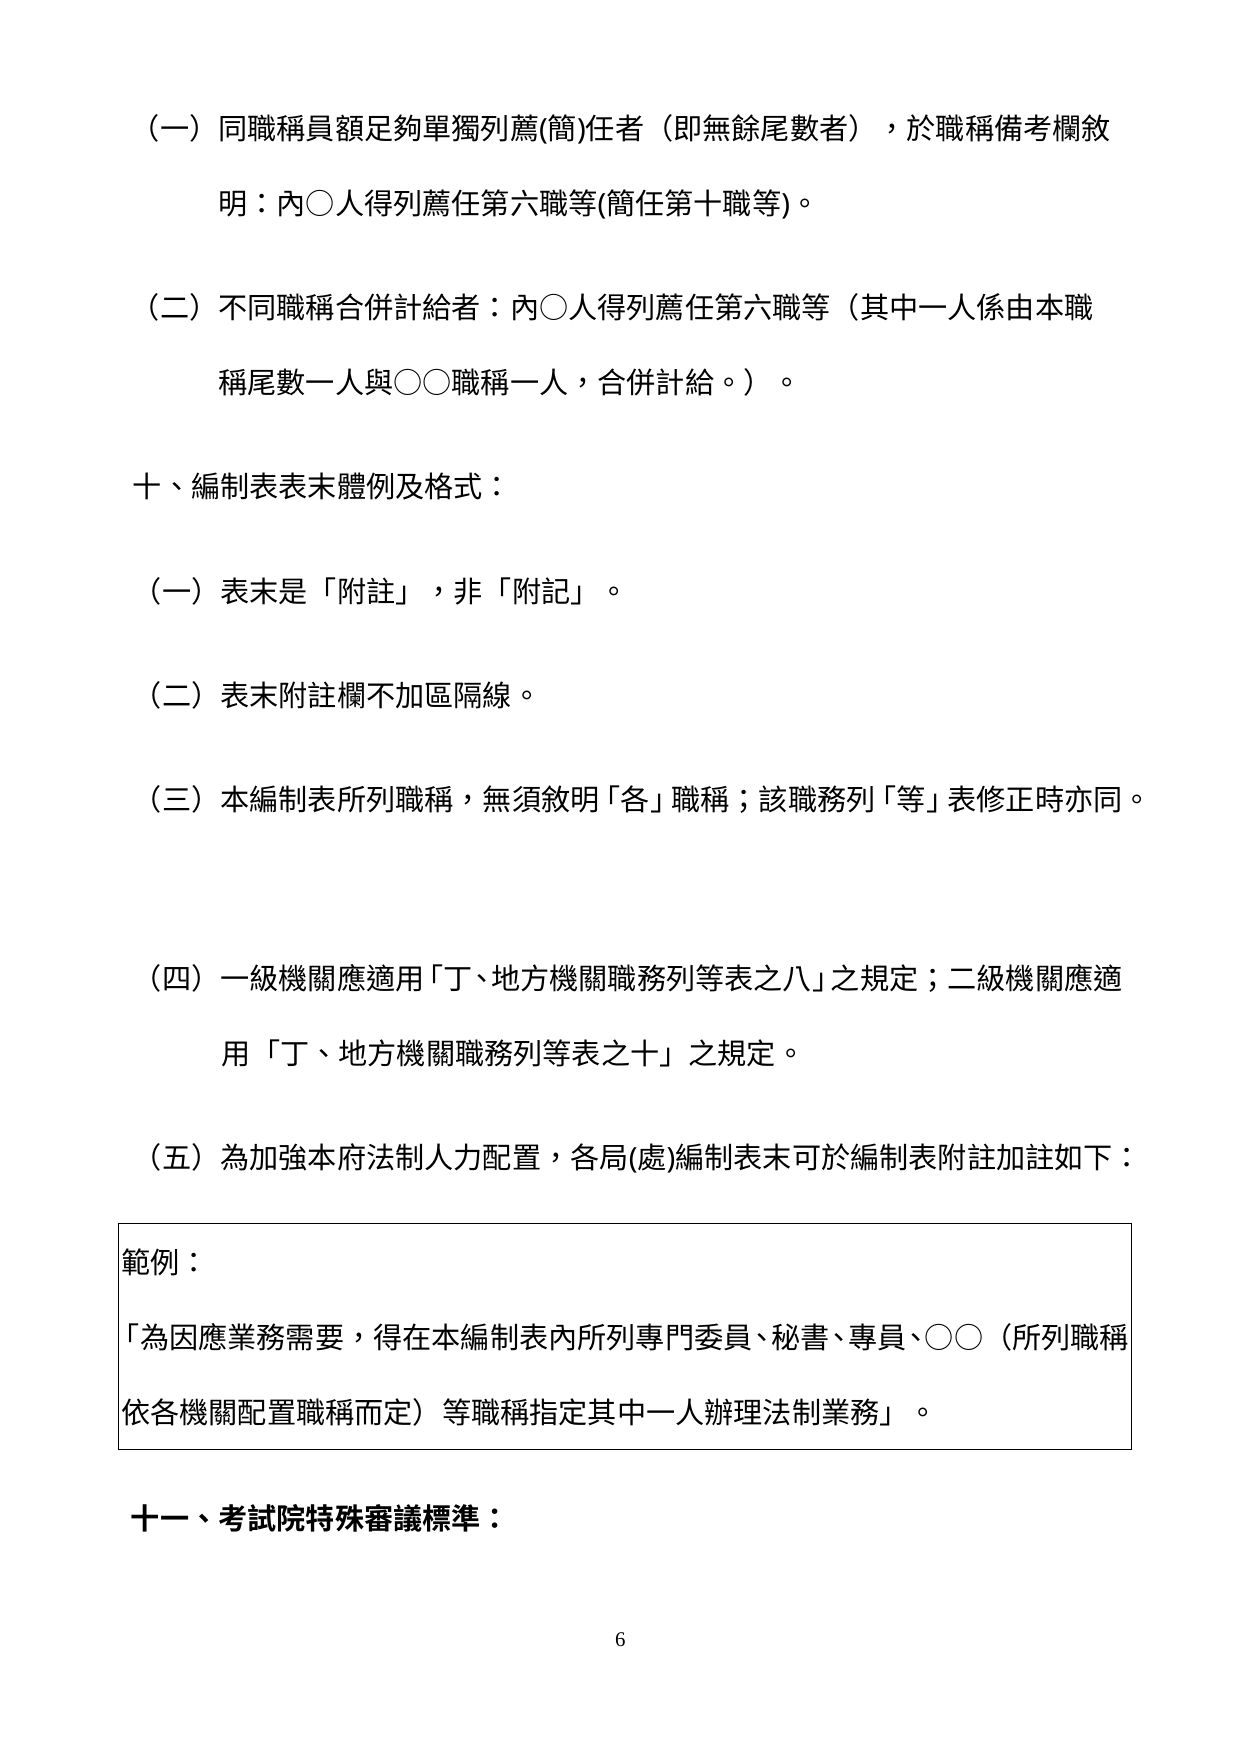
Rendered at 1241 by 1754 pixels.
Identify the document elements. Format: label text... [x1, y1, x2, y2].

text （一）同職稱員額足夠單獨列薦(簡)任者（即無餘尾數者），於職稱備考欄敘明：內○人得列薦任第六職等(簡任第十職等)。 [131, 89, 1122, 239]
text （一）表末是「附註」，非「附記」。 [118, 552, 1122, 627]
text （四）一級機關應適用「丁、地方機關職務列等表之八」之規定；二級機關應適用「丁、地方機關職務列等表之十」之規定。 [133, 939, 1122, 1089]
table_header 範例： 「為因應業務需要，得在本編制表內所列專門委員、秘書、專員、○○（所列職稱依各機關配置職稱而定）等職稱指定其中一人辦理法制業務」。 [119, 1224, 1131, 1449]
text （三）本編制表所列職稱，無須敘明「各」職稱；該職務列「等」表修正時亦同。 [133, 760, 1122, 910]
text （二）表末附註欄不加區隔線。 [118, 656, 1122, 731]
text （二）不同職稱合併計給者：內○人得列薦任第六職等（其中一人係由本職稱尾數一人與○○職稱一人，合併計給。）。 [131, 268, 1122, 418]
text 十、編制表表末體例及格式： [118, 448, 1122, 523]
text （五）為加強本府法制人力配置，各局(處)編制表末可於編制表附註加註如下： [118, 1118, 1122, 1193]
text 十一、考試院特殊審議標準： [131, 1479, 1122, 1554]
